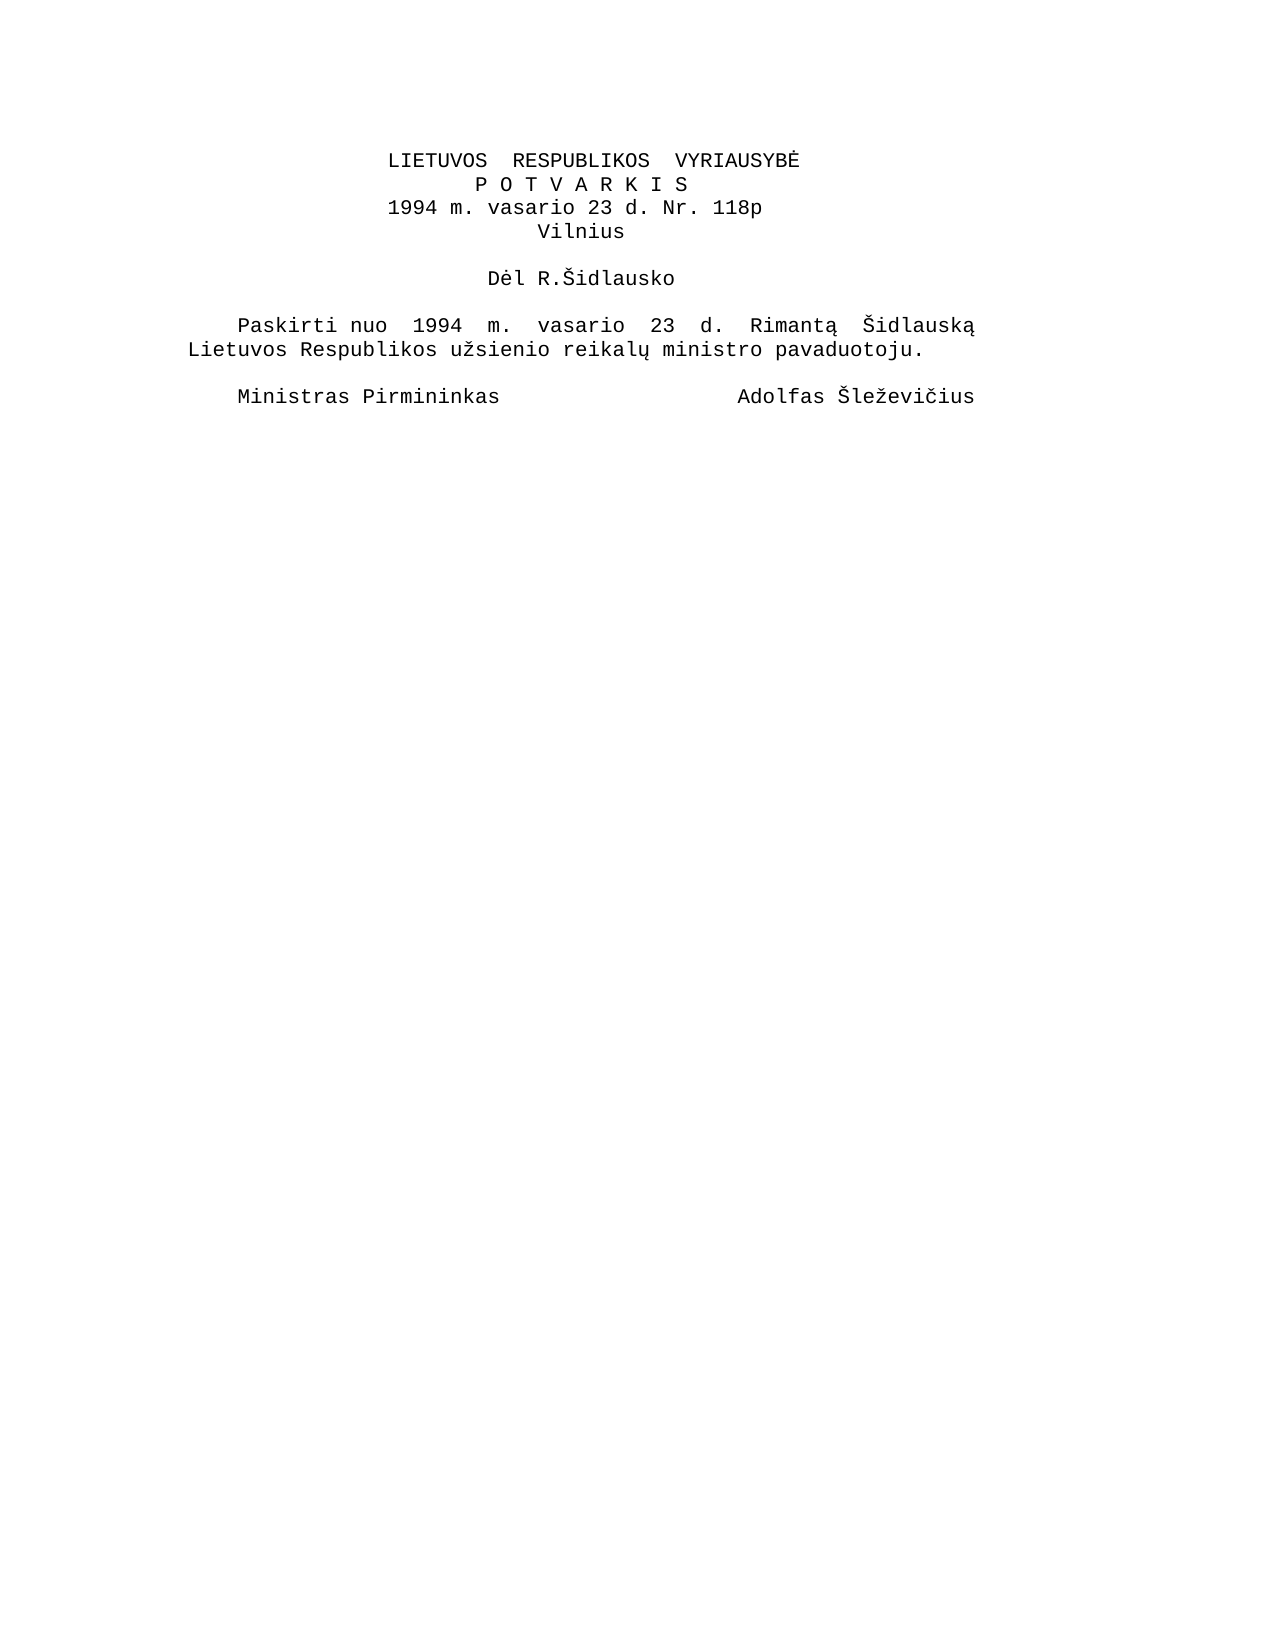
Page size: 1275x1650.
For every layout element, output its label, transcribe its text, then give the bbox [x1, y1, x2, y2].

text Vilnius [187, 221, 1087, 244]
text Ministras Pirmininkas Adolfas Šleževičius [187, 386, 1087, 410]
text 1994 m. vasario 23 d. Nr. 118p [187, 197, 1087, 221]
text LIETUVOS RESPUBLIKOS VYRIAUSYBĖ [187, 150, 1087, 174]
text Lietuvos Respublikos užsienio reikalų ministro pavaduotoju. [187, 339, 1087, 363]
text Dėl R.Šidlausko [187, 268, 1087, 292]
text Paskirti nuo 1994 m. vasario 23 d. Rimantą Šidlauską [187, 316, 1087, 339]
text P O T V A R K I S [187, 174, 1087, 197]
